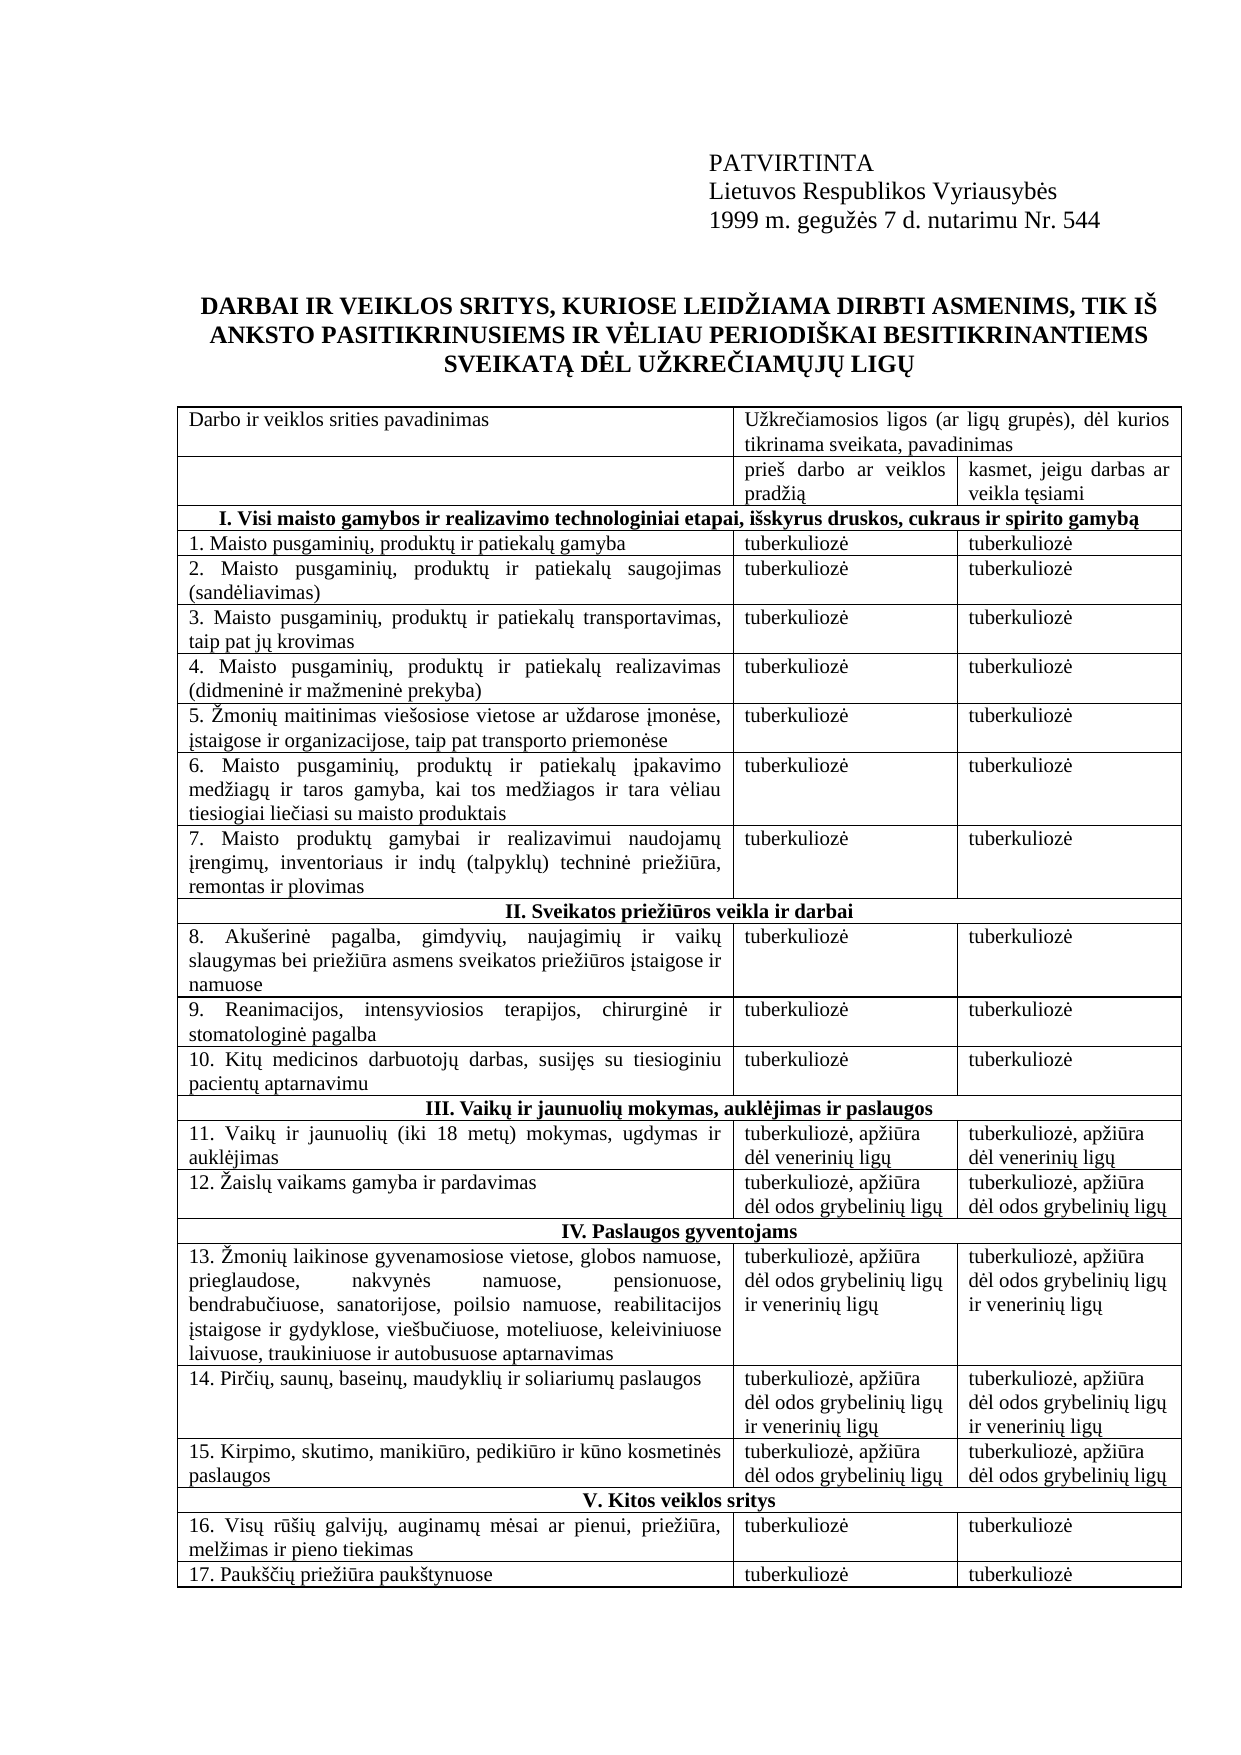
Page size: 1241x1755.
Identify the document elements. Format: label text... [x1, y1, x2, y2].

text PATVIRTINTA [177, 148, 1181, 176]
table_cell tuberkuliozė [958, 826, 1181, 898]
table_cell tuberkuliozė [958, 531, 1181, 555]
table_cell tuberkuliozė [734, 704, 957, 752]
table_header Darbo ir veiklos srities pavadinimas [178, 408, 733, 456]
table_header Užkrečiamosios ligos (ar ligų grupės), dėl kurios tikrinama sveikata, pavadinimas [734, 408, 1181, 456]
table_cell 10. Kitų medicinos darbuotojų darbas, susijęs su tiesioginiu pacientų aptarnavimu [178, 1047, 733, 1095]
table_cell tuberkuliozė [734, 1562, 957, 1586]
table_cell tuberkuliozė [958, 1513, 1181, 1561]
table_cell tuberkuliozė [958, 924, 1181, 996]
table_cell tuberkuliozė [958, 1047, 1181, 1095]
table_cell tuberkuliozė [958, 753, 1181, 825]
table_cell tuberkuliozė [734, 753, 957, 825]
text 1999 m. gegužės 7 d. nutarimu Nr. 544 [177, 205, 1181, 234]
table_cell 16. Visų rūšių galvijų, auginamų mėsai ar pienui, priežiūra, melžimas ir pieno tiekimas [178, 1513, 733, 1561]
table_cell tuberkuliozė [734, 1513, 957, 1561]
table_cell tuberkuliozė, apžiūra dėl venerinių ligų [734, 1121, 957, 1169]
table_cell 17. Paukščių priežiūra paukštynuose [178, 1562, 733, 1586]
table_cell I. Visi maisto gamybos ir realizavimo technologiniai etapai, išskyrus druskos, cukraus ir spirito gamybą [178, 506, 1181, 530]
table_cell 5. Žmonių maitinimas viešosiose vietose ar uždarose įmonėse, įstaigose ir organizacijose, taip pat transporto priemonėse [178, 704, 733, 752]
text Lietuvos Respublikos Vyriausybės [177, 176, 1181, 205]
table_cell tuberkuliozė, apžiūra dėl odos grybelinių ligų [734, 1170, 957, 1218]
table_cell 15. Kirpimo, skutimo, manikiūro, pedikiūro ir kūno kosmetinės paslaugos [178, 1439, 733, 1487]
table_cell tuberkuliozė, apžiūra dėl odos grybelinių ligų [734, 1439, 957, 1487]
table_cell tuberkuliozė [958, 556, 1181, 604]
table_cell tuberkuliozė [958, 605, 1181, 653]
table_cell kasmet, jeigu darbas ar veikla tęsiami [958, 457, 1181, 505]
table_cell tuberkuliozė [734, 826, 957, 898]
table_cell 2. Maisto pusgaminių, produktų ir patiekalų saugojimas (sandėliavimas) [178, 556, 733, 604]
table_cell 1. Maisto pusgaminių, produktų ir patiekalų gamyba [178, 531, 733, 555]
text DARBAI IR VEIKLOS SRITYS, KURIOSE LEIDŽIAMA DIRBTI ASMENIMS, TIK IŠ ANKSTO PASITIKRINUSIEMS IR VĖLIAU PERIODIŠKAI BESITIKRINANTIEMS SVEIKATĄ DĖL UŽKREČIAMŲJŲ LIGŲ [177, 291, 1181, 378]
table_cell tuberkuliozė, apžiūra dėl odos grybelinių ligų ir venerinių ligų [958, 1244, 1181, 1364]
table_cell 6. Maisto pusgaminių, produktų ir patiekalų įpakavimo medžiagų ir taros gamyba, kai tos medžiagos ir tara vėliau tiesiogiai liečiasi su maisto produktais [178, 753, 733, 825]
table_cell IV. Paslaugos gyventojams [178, 1219, 1181, 1243]
table_cell tuberkuliozė [734, 605, 957, 653]
table_cell tuberkuliozė [958, 1562, 1181, 1586]
table_cell tuberkuliozė [734, 531, 957, 555]
table_cell tuberkuliozė, apžiūra dėl odos grybelinių ligų ir venerinių ligų [734, 1366, 957, 1438]
table_cell tuberkuliozė, apžiūra dėl odos grybelinių ligų ir venerinių ligų [958, 1366, 1181, 1438]
table_cell III. Vaikų ir jaunuolių mokymas, auklėjimas ir paslaugos [178, 1096, 1181, 1120]
table_cell 7. Maisto produktų gamybai ir realizavimui naudojamų įrengimų, inventoriaus ir indų (talpyklų) techninė priežiūra, remontas ir plovimas [178, 826, 733, 898]
table_cell 9. Reanimacijos, intensyviosios terapijos, chirurginė ir stomatologinė pagalba [178, 998, 733, 1046]
table_cell 4. Maisto pusgaminių, produktų ir patiekalų realizavimas (didmeninė ir mažmeninė prekyba) [178, 654, 733, 702]
table_cell tuberkuliozė [958, 704, 1181, 752]
table_cell [178, 457, 733, 505]
table_cell 12. Žaislų vaikams gamyba ir pardavimas [178, 1170, 733, 1218]
table_cell 13. Žmonių laikinose gyvenamosiose vietose, globos namuose, prieglaudose, nakvynės namuose, pensionuose, bendrabučiuose, sanatorijose, poilsio namuose, reabilitacijos įstaigose ir gydyklose, viešbučiuose, moteliuose, keleiviniuose laivuose, traukiniuose ir autobusuose aptarnavimas [178, 1244, 733, 1364]
table_cell tuberkuliozė, apžiūra dėl odos grybelinių ligų ir venerinių ligų [734, 1244, 957, 1364]
table_cell tuberkuliozė, apžiūra dėl odos grybelinių ligų [958, 1170, 1181, 1218]
table_cell tuberkuliozė [734, 998, 957, 1046]
table_cell tuberkuliozė, apžiūra dėl odos grybelinių ligų [958, 1439, 1181, 1487]
table_cell 11. Vaikų ir jaunuolių (iki 18 metų) mokymas, ugdymas ir auklėjimas [178, 1121, 733, 1169]
table_cell tuberkuliozė [734, 924, 957, 996]
table_cell 14. Pirčių, saunų, baseinų, maudyklių ir soliariumų paslaugos [178, 1366, 733, 1438]
table_cell tuberkuliozė [734, 556, 957, 604]
table_cell tuberkuliozė [958, 998, 1181, 1046]
table_cell V. Kitos veiklos sritys [178, 1488, 1181, 1512]
table_cell tuberkuliozė [734, 654, 957, 702]
table_cell prieš darbo ar veiklos pradžią [734, 457, 957, 505]
table_cell II. Sveikatos priežiūros veikla ir darbai [178, 899, 1181, 923]
table_cell tuberkuliozė [958, 654, 1181, 702]
table_cell 3. Maisto pusgaminių, produktų ir patiekalų transportavimas, taip pat jų krovimas [178, 605, 733, 653]
table_cell tuberkuliozė, apžiūra dėl venerinių ligų [958, 1121, 1181, 1169]
table_cell tuberkuliozė [734, 1047, 957, 1095]
table_cell 8. Akušerinė pagalba, gimdyvių, naujagimių ir vaikų slaugymas bei priežiūra asmens sveikatos priežiūros įstaigose ir namuose [178, 924, 733, 996]
